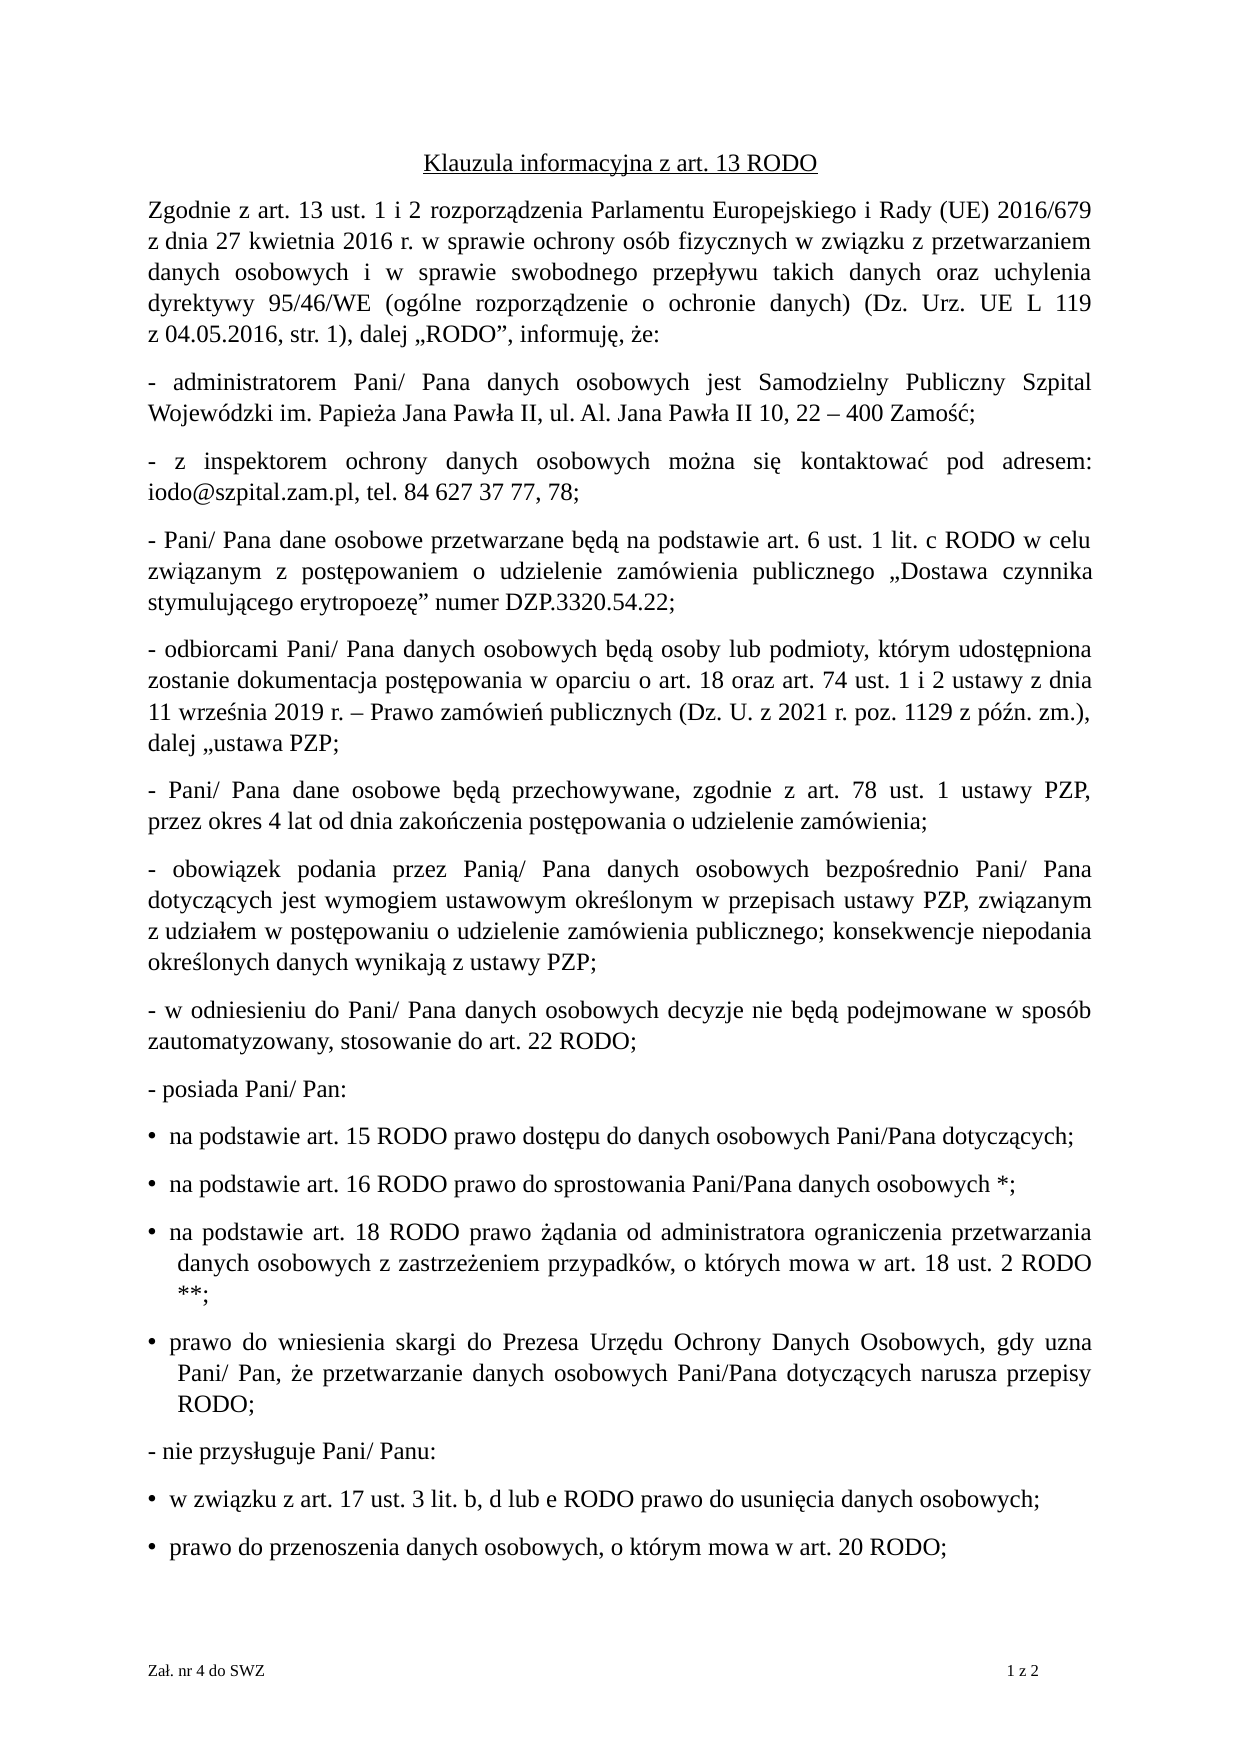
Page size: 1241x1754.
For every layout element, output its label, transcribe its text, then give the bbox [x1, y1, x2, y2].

text - z inspektorem ochrony danych osobowych można się kontaktować pod adresem: iodo@szpital.zam.pl, tel. 84 627 37 77, 78; [148, 446, 1093, 506]
list prawo do przenoszenia danych osobowych, o którym mowa w art. 20 RODO; [148, 1532, 1093, 1561]
text Zgodnie z art. 13 ust. 1 i 2 rozporządzenia Parlamentu Europejskiego i Rady (UE) 2016/679 z dnia 27 kwietnia 2016 r. w sprawie ochrony osób fizycznych w związku z przetwarzaniem danych osobowych i w sprawie swobodnego przepływu takich danych oraz uchylenia dyrektywy 95/46/WE (ogólne rozporządzenie o ochronie danych) (Dz. Urz. UE L 119 z 04.05.2016, str. 1), dalej „RODO”, informuję, że: [148, 195, 1093, 348]
list prawo do wniesienia skargi do Prezesa Urzędu Ochrony Danych Osobowych, gdy uzna Pani/ Pan, że przetwarzanie danych osobowych Pani/Pana dotyczących narusza przepisy RODO; [148, 1327, 1093, 1417]
list w związku z art. 17 ust. 3 lit. b, d lub e RODO prawo do usunięcia danych osobowych; [148, 1484, 1093, 1513]
text - odbiorcami Pani/ Pana danych osobowych będą osoby lub podmioty, którym udostępniona zostanie dokumentacja postępowania w oparciu o art. 18 oraz art. 74 ust. 1 i 2 ustawy z dnia 11 września 2019 r. – Prawo zamówień publicznych (Dz. U. z 2021 r. poz. 1129 z późn. zm.), dalej „ustawa PZP; [148, 634, 1093, 756]
list na podstawie art. 15 RODO prawo dostępu do danych osobowych Pani/Pana dotyczących; [148, 1121, 1093, 1150]
text - obowiązek podania przez Panią/ Pana danych osobowych bezpośrednio Pani/ Pana dotyczących jest wymogiem ustawowym określonym w przepisach ustawy PZP, związanym z udziałem w postępowaniu o udzielenie zamówienia publicznego; konsekwencje niepodania określonych danych wynikają z ustawy PZP; [148, 854, 1093, 976]
text - Pani/ Pana dane osobowe będą przechowywane, zgodnie z art. 78 ust. 1 ustawy PZP, przez okres 4 lat od dnia zakończenia postępowania o udzielenie zamówienia; [148, 775, 1093, 835]
text - nie przysługuje Pani/ Panu: [148, 1436, 1093, 1465]
text Klauzula informacyjna z art. 13 RODO [148, 148, 1093, 176]
text - posiada Pani/ Pan: [148, 1074, 1093, 1102]
list na podstawie art. 16 RODO prawo do sprostowania Pani/Pana danych osobowych *; [148, 1169, 1093, 1198]
text - administratorem Pani/ Pana danych osobowych jest Samodzielny Publiczny Szpital Wojewódzki im. Papieża Jana Pawła II, ul. Al. Jana Pawła II 10, 22 – 400 Zamość; [148, 367, 1093, 427]
text - Pani/ Pana dane osobowe przetwarzane będą na podstawie art. 6 ust. 1 lit. c RODO w celu związanym z postępowaniem o udzielenie zamówienia publicznego „Dostawa czynnika stymulującego erytropoezę” numer DZP.3320.54.22; [148, 525, 1093, 616]
text - w odniesieniu do Pani/ Pana danych osobowych decyzje nie będą podejmowane w sposób zautomatyzowany, stosowanie do art. 22 RODO; [148, 995, 1093, 1055]
list na podstawie art. 18 RODO prawo żądania od administratora ograniczenia przetwarzania danych osobowych z zastrzeżeniem przypadków, o których mowa w art. 18 ust. 2 RODO **; [148, 1217, 1093, 1308]
